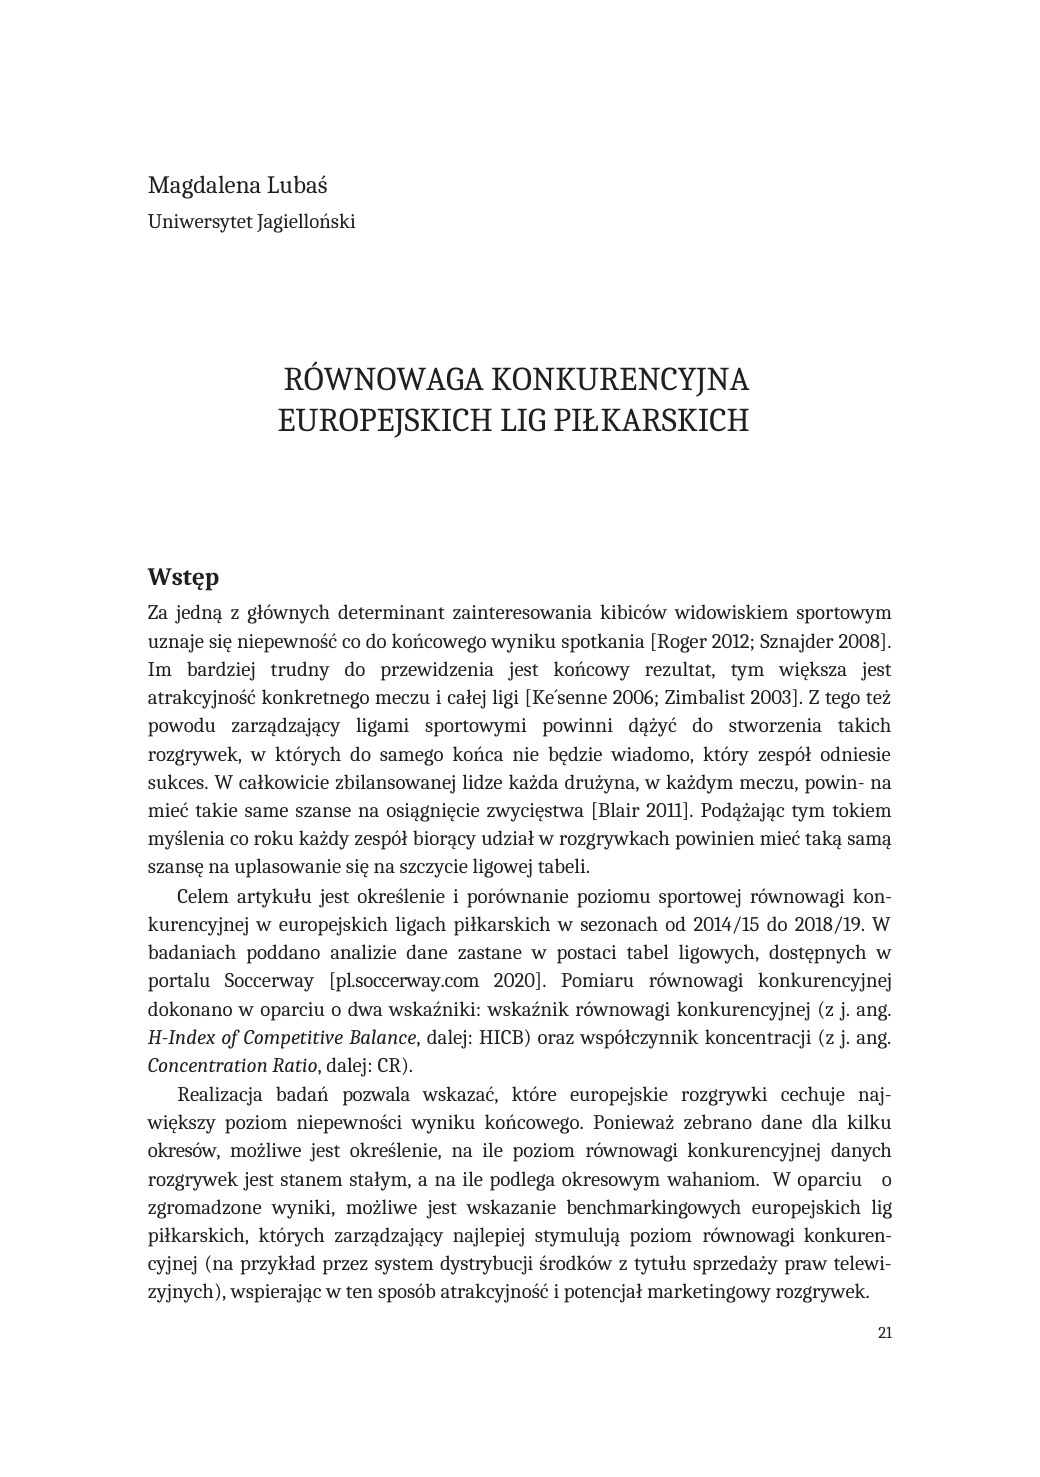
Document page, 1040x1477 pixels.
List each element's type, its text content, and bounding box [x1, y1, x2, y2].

text Celem artykułu jest określenie i porównanie poziomu sportowej równowagi kon- kurencyjnej w europejskich ligach piłkarskich w sezonach od 2014/15 do 2018/19. W badaniach poddano analizie dane zastane w postaci tabel ligowych, dostępnych w portalu Soccerway [pl.soccerway.com 2020]. Pomiaru równowagi konkurencyjnej dokonano w oparciu o dwa wskaźniki: wskaźnik równowagi konkurencyjnej (z j. ang. H-Index of Competitive Balance, dalej: HICB) oraz współczynnik koncentracji (z j. ang. Concentration Ratio, dalej: CR). [148, 884, 892, 1078]
text 21 [0, 1324, 892, 1343]
text Magdalena Lubaś [148, 171, 1006, 200]
text RÓWNOWAGA KONKURENCYJNA EUROPEJSKICH LIG PIŁKARSKICH [277, 360, 895, 439]
text Realizacja badań pozwala wskazać, które europejskie rozgrywki cechuje naj- większy poziom niepewności wyniku końcowego. Ponieważ zebrano dane dla kilku okresów, możliwe jest określenie, na ile poziom równowagi konkurencyjnej danych rozgrywek jest stanem stałym, a na ile podlega okresowym wahaniom. W oparciu o zgromadzone wyniki, możliwe jest wskazanie benchmarkingowych europejskich lig piłkarskich, których zarządzający najlepiej stymulują poziom równowagi konkuren- cyjnej (na przykład przez system dystrybucji środków z tytułu sprzedaży praw telewi- zyjnych), wspierając w ten sposób atrakcyjność i potencjał marketingowy rozgrywek. [148, 1083, 892, 1304]
subtitle Wstęp [148, 562, 1006, 591]
text Za jedną z głównych determinant zainteresowania kibiców widowiskiem sportowym uznaje się niepewność co do końcowego wyniku spotkania [Roger 2012; Sznajder 2008]. Im bardziej trudny do przewidzenia jest końcowy rezultat, tym większa jest atrakcyjność konkretnego meczu i całej ligi [Ke´senne 2006; Zimbalist 2003]. Z tego też powodu zarządzający ligami sportowymi powinni dążyć do stworzenia takich rozgrywek, w których do samego końca nie będzie wiadomo, który zespół odniesie sukces. W całkowicie zbilansowanej lidze każda drużyna, w każdym meczu, powin- na mieć takie same szanse na osiągnięcie zwycięstwa [Blair 2011]. Podążając tym tokiem myślenia co roku każdy zespół biorący udział w rozgrywkach powinien mieć taką samą szansę na uplasowanie się na szczycie ligowej tabeli. [148, 601, 892, 879]
text Uniwersytet Jagielloński [148, 210, 1006, 234]
